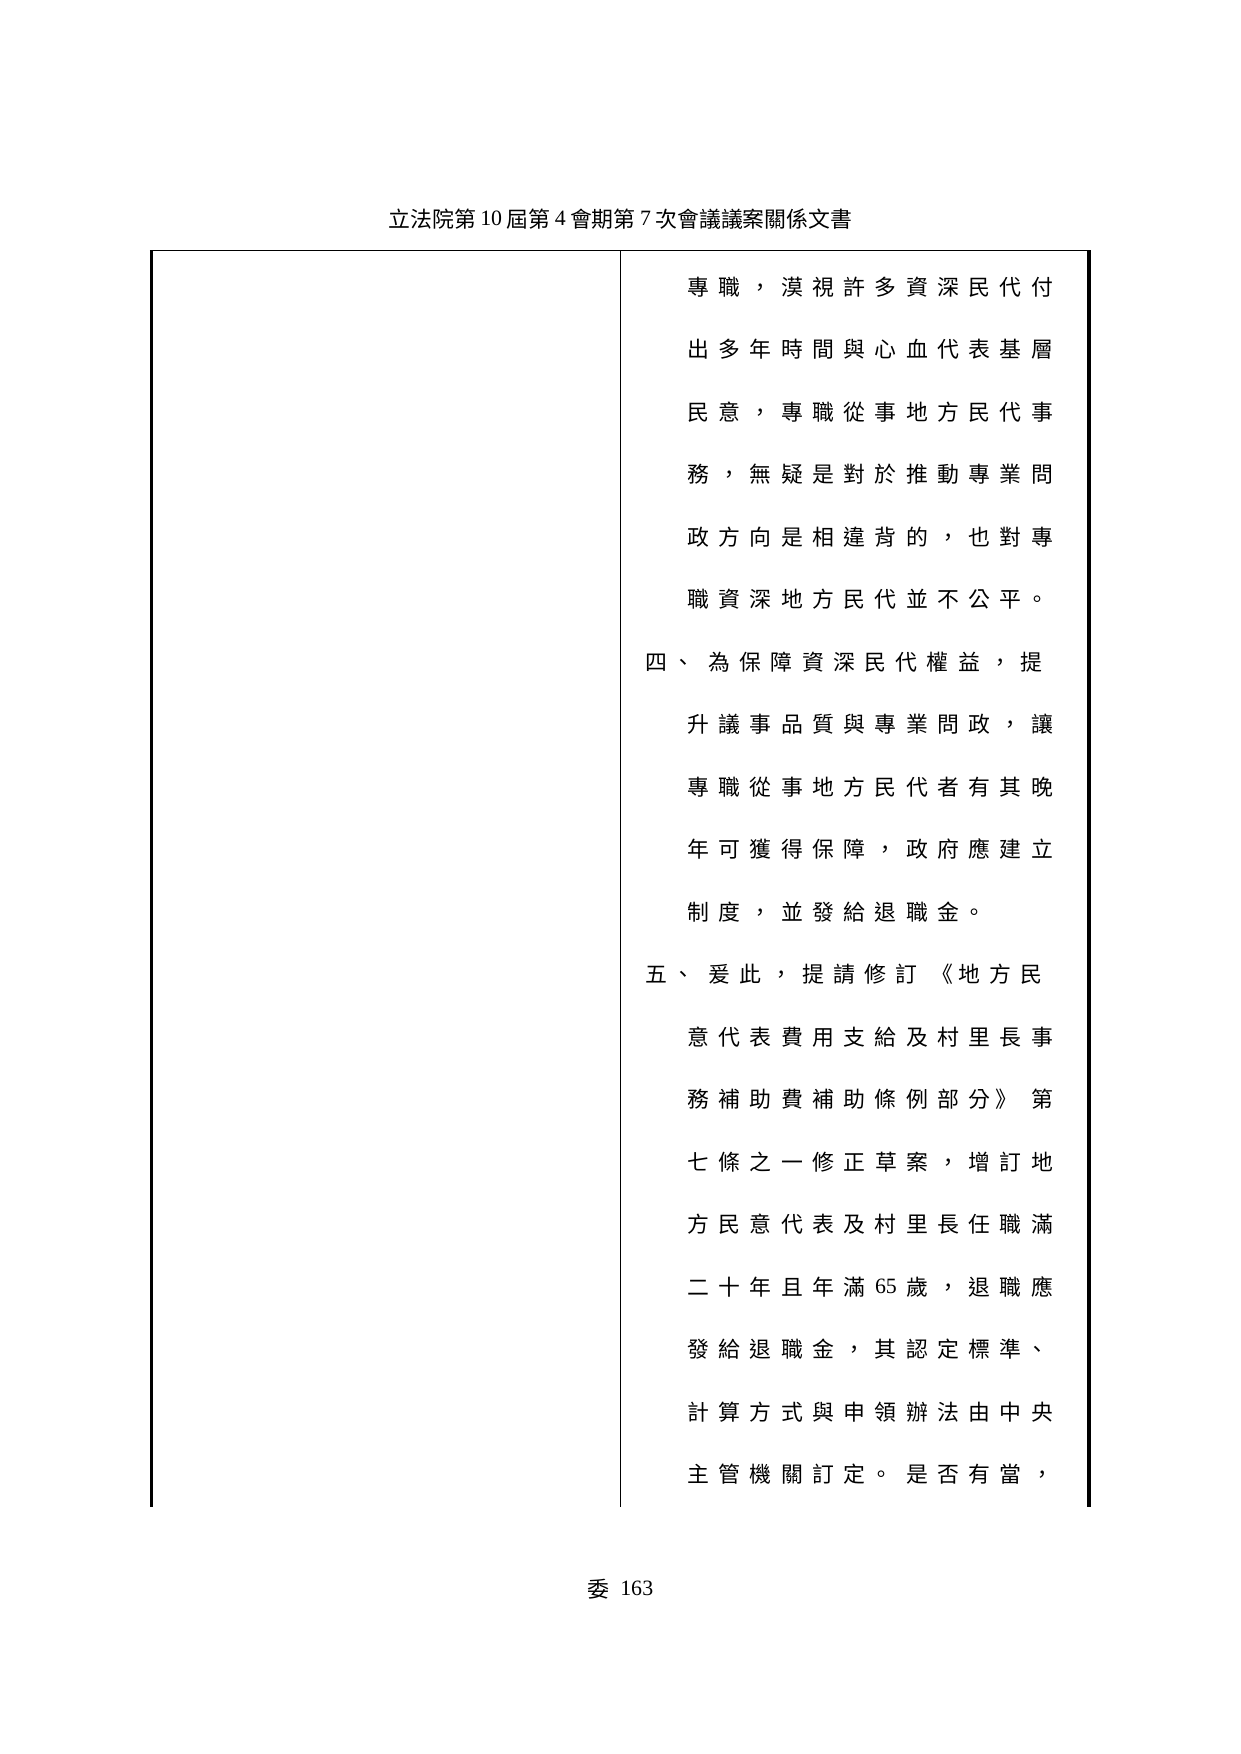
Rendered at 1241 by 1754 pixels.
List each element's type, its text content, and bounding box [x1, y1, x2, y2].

table_cell [153, 251, 620, 1507]
table_cell 專職，漠視許多資深民代付出多年時間與心血代表基層民意，專職從事地方民代事務，無疑是對於推動專業問政方向是相違背的，也對專職資深地方民代並不公平。 四、為保障資深民代權益，提升議事品質與專業問政，讓專職從事地方民代者有其晚年可獲得保障，政府應建立制度，並發給退職金。 五、爰此，提請修訂《地方民意代表費用支給及村里長事務補助費補助條例部分》第七條之一修正草案，增訂地方民意代表及村里長任職滿二十年且年滿65歲，退職應發給退職金，其認定標準、計算方式與申領辦法由中央主管機關訂定。是否有當， [621, 251, 1087, 1507]
